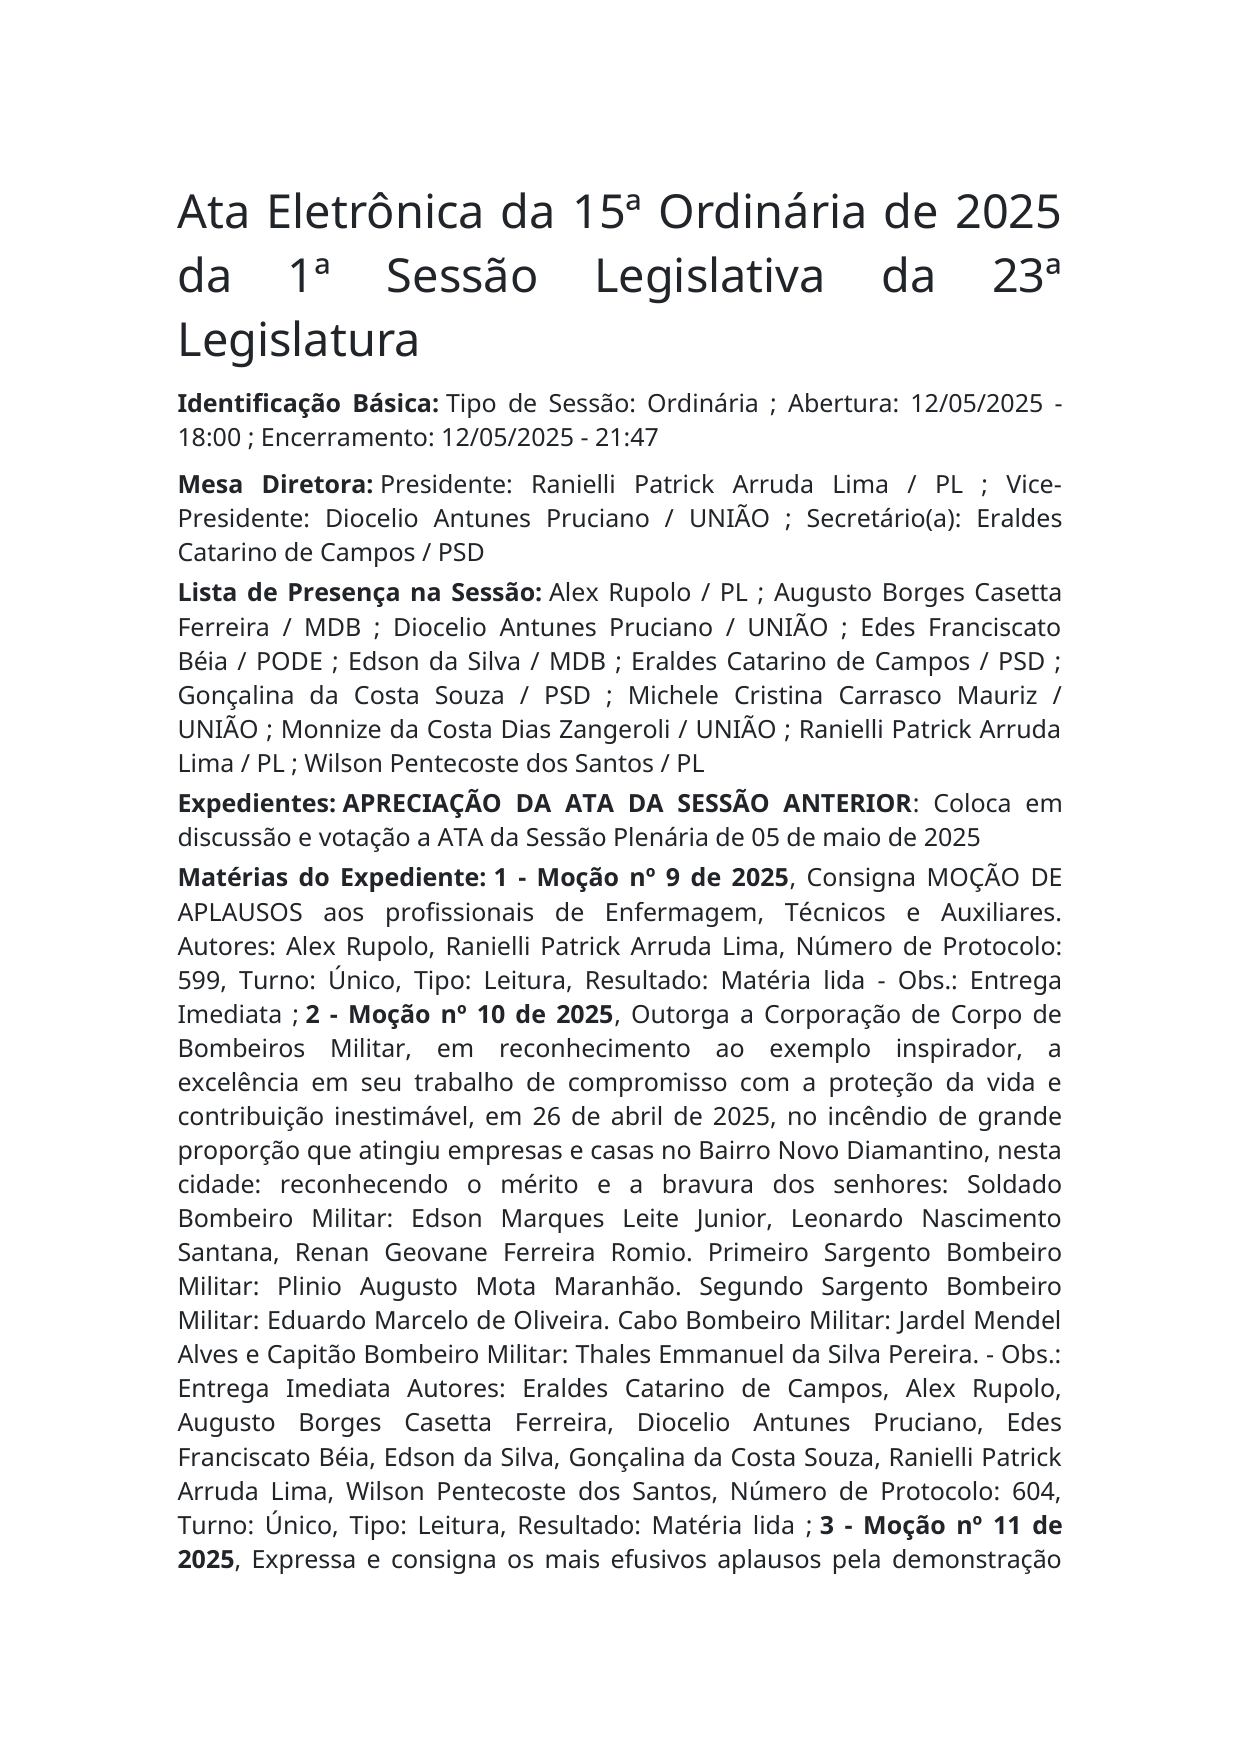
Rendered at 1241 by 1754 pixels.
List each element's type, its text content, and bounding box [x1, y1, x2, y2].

text Ata Eletrônica da 15ª Ordinária de 2025 da 1ª Sessão Legislativa da 23ª Legislatura [177, 179, 1063, 370]
text Matérias do Expediente: 1 - Moção nº 9 de 2025, Consigna MOÇÃO DE APLAUSOS aos profissionais de Enfermagem, Técnicos e Auxiliares. Autores: Alex Rupolo, Ranielli Patrick Arruda Lima, Número de Protocolo: 599, Turno: Único, Tipo: Leitura, Resultado: Matéria lida - Obs.: Entrega Imediata ; 2 - Moção nº 10 de 2025, Outorga a Corporação de Corpo de Bombeiros Militar, em reconhecimento ao exemplo inspirador, a excelência em seu trabalho de compromisso com a proteção da vida e contribuição inestimável, em 26 de abril de 2025, no incêndio de grande proporção que atingiu empresas e casas no Bairro Novo Diamantino, nesta cidade: reconhecendo o mérito e a bravura dos senhores: Soldado Bombeiro Militar: Edson Marques Leite Junior, Leonardo Nascimento Santana, Renan Geovane Ferreira Romio. Primeiro Sargento Bombeiro Militar: Plinio Augusto Mota Maranhão. Segundo Sargento Bombeiro Militar: Eduardo Marcelo de Oliveira. Cabo Bombeiro Militar: Jardel Mendel Alves e Capitão Bombeiro Militar: Thales Emmanuel da Silva Pereira. - Obs.: Entrega Imediata Autores: Eraldes Catarino de Campos, Alex Rupolo, Augusto Borges Casetta Ferreira, Diocelio Antunes Pruciano, Edes Franciscato Béia, Edson da Silva, Gonçalina da Costa Souza, Ranielli Patrick Arruda Lima, Wilson Pentecoste dos Santos, Número de Protocolo: 604, Turno: Único, Tipo: Leitura, Resultado: Matéria lida ; 3 - Moção nº 11 de 2025, Expressa e consigna os mais efusivos aplausos pela demonstração [177, 860, 1063, 1575]
text Identificação Básica: Tipo de Sessão: Ordinária ; Abertura: 12/05/2025 - 18:00 ; Encerramento: 12/05/2025 - 21:47 [177, 386, 1063, 454]
text Expedientes: APRECIAÇÃO DA ATA DA SESSÃO ANTERIOR: Coloca em discussão e votação a ATA da Sessão Plenária de 05 de maio de 2025 [177, 786, 1063, 854]
text Lista de Presença na Sessão: Alex Rupolo / PL ; Augusto Borges Casetta Ferreira / MDB ; Diocelio Antunes Pruciano / UNIÃO ; Edes Franciscato Béia / PODE ; Edson da Silva / MDB ; Eraldes Catarino de Campos / PSD ; Gonçalina da Costa Souza / PSD ; Michele Cristina Carrasco Mauriz / UNIÃO ; Monnize da Costa Dias Zangeroli / UNIÃO ; Ranielli Patrick Arruda Lima / PL ; Wilson Pentecoste dos Santos / PL [177, 575, 1063, 779]
text Mesa Diretora: Presidente: Ranielli Patrick Arruda Lima / PL ; Vice-Presidente: Diocelio Antunes Pruciano / UNIÃO ; Secretário(a): Eraldes Catarino de Campos / PSD [177, 467, 1063, 569]
